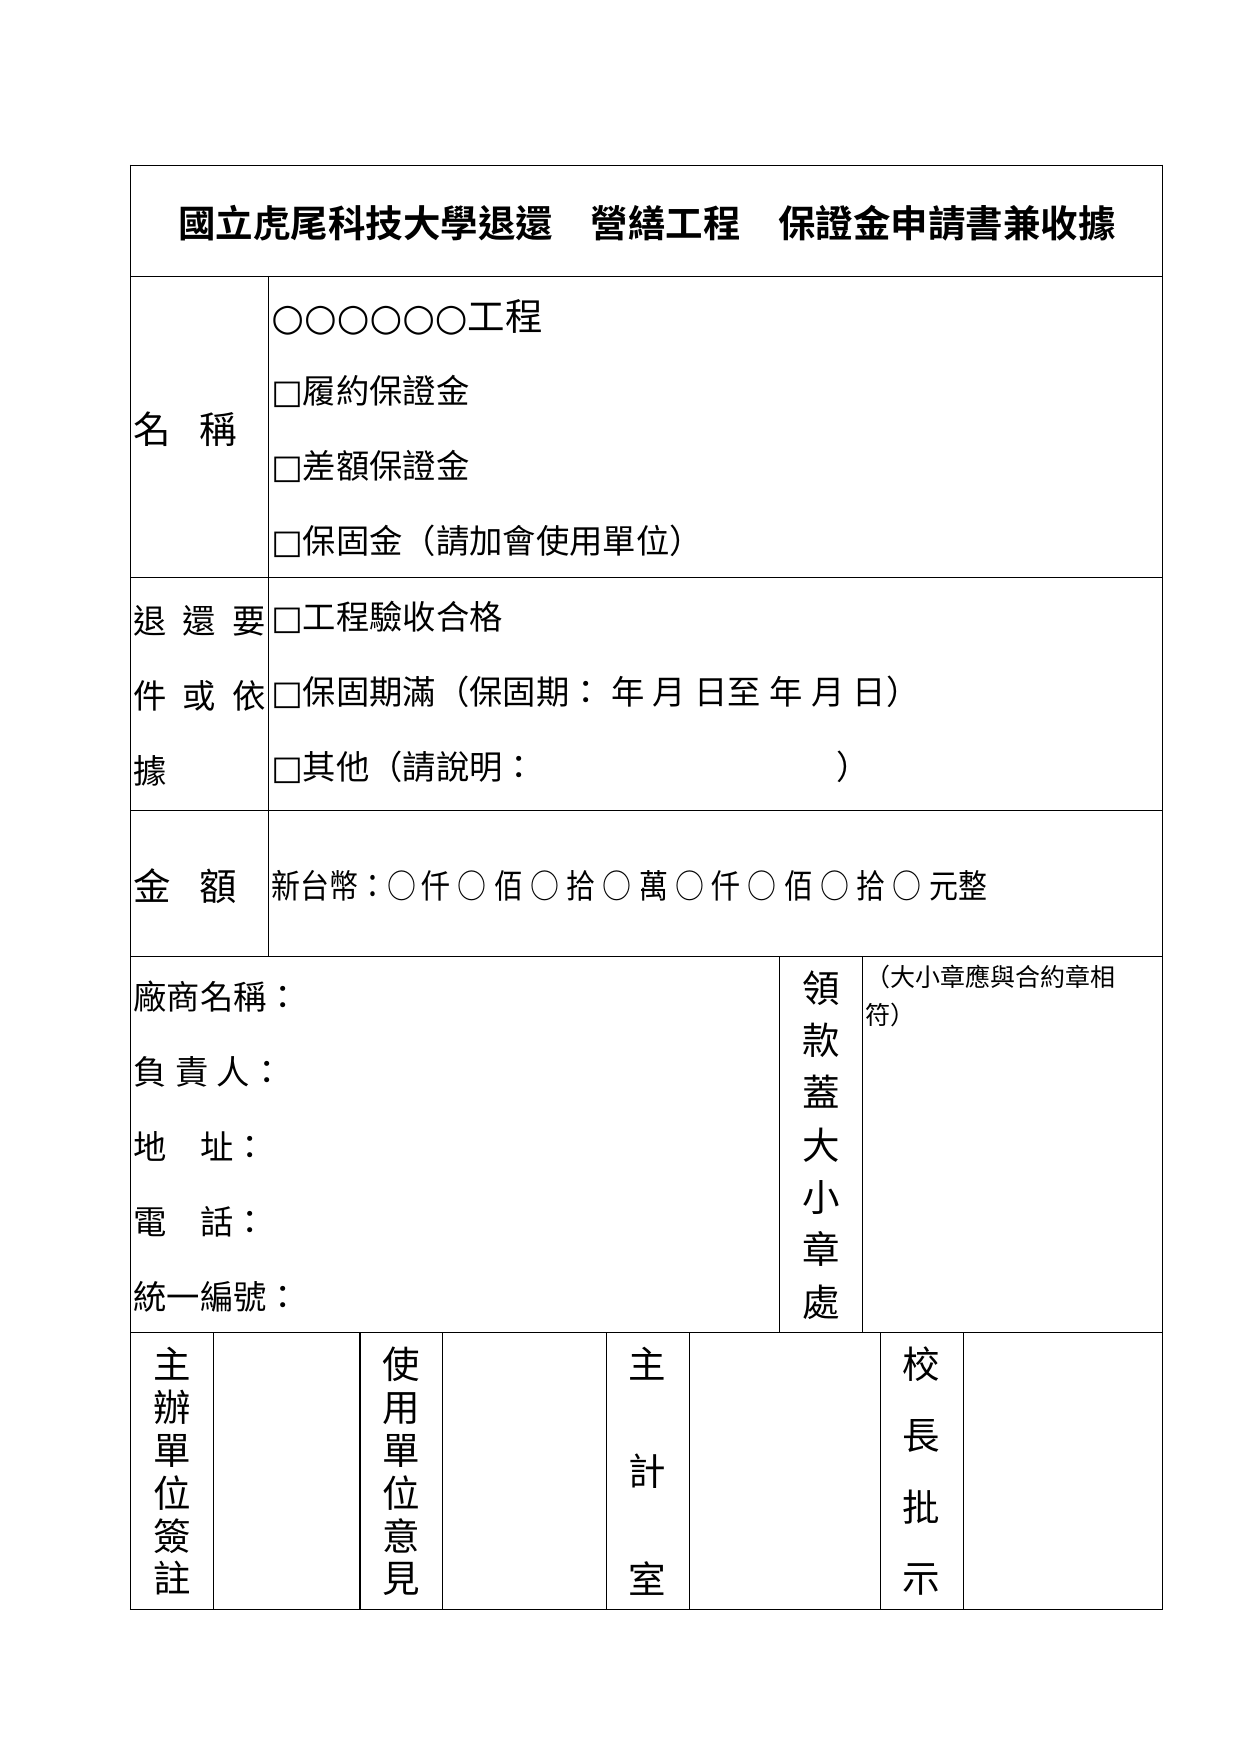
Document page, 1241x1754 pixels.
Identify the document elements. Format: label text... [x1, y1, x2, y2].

table_cell [964, 1333, 1162, 1609]
table_cell 使用單位意見 [361, 1333, 442, 1609]
table_cell 名 稱 [131, 277, 268, 577]
table_cell 退還要件或依據 [131, 578, 268, 810]
table_cell 主辦單位簽註 [131, 1333, 213, 1609]
table_cell [443, 1333, 606, 1609]
table_cell 領款蓋大小章處 [780, 957, 862, 1332]
table_cell 新台幣：○ 仟 ○ 佰 ○ 拾 ○ 萬 ○ 仟 ○ 佰 ○ 拾 ○ 元整 [269, 811, 1162, 956]
table_header 國立虎尾科技大學退還 營繕工程 保證金申請書兼收據 [131, 166, 1162, 276]
table_cell 金 額 [131, 811, 268, 956]
table_cell [214, 1333, 359, 1609]
table_cell 校長批示 [881, 1333, 963, 1609]
table_cell [690, 1333, 880, 1609]
table_cell □工程驗收合格 □保固期滿（保固期： 年 月 日至 年 月 日） □其他（請說明： ） [269, 578, 1162, 810]
table_cell ○○○○○○工程 □履約保證金 □差額保證金 □保固金（請加會使用單位） [269, 277, 1162, 577]
table_cell 主計室 [607, 1333, 689, 1609]
table_cell （大小章應與合約章相符） [863, 957, 1162, 1332]
table_cell 廠商名稱： 負 責 人： 地 址： 電 話： 統一編號： [131, 957, 779, 1332]
